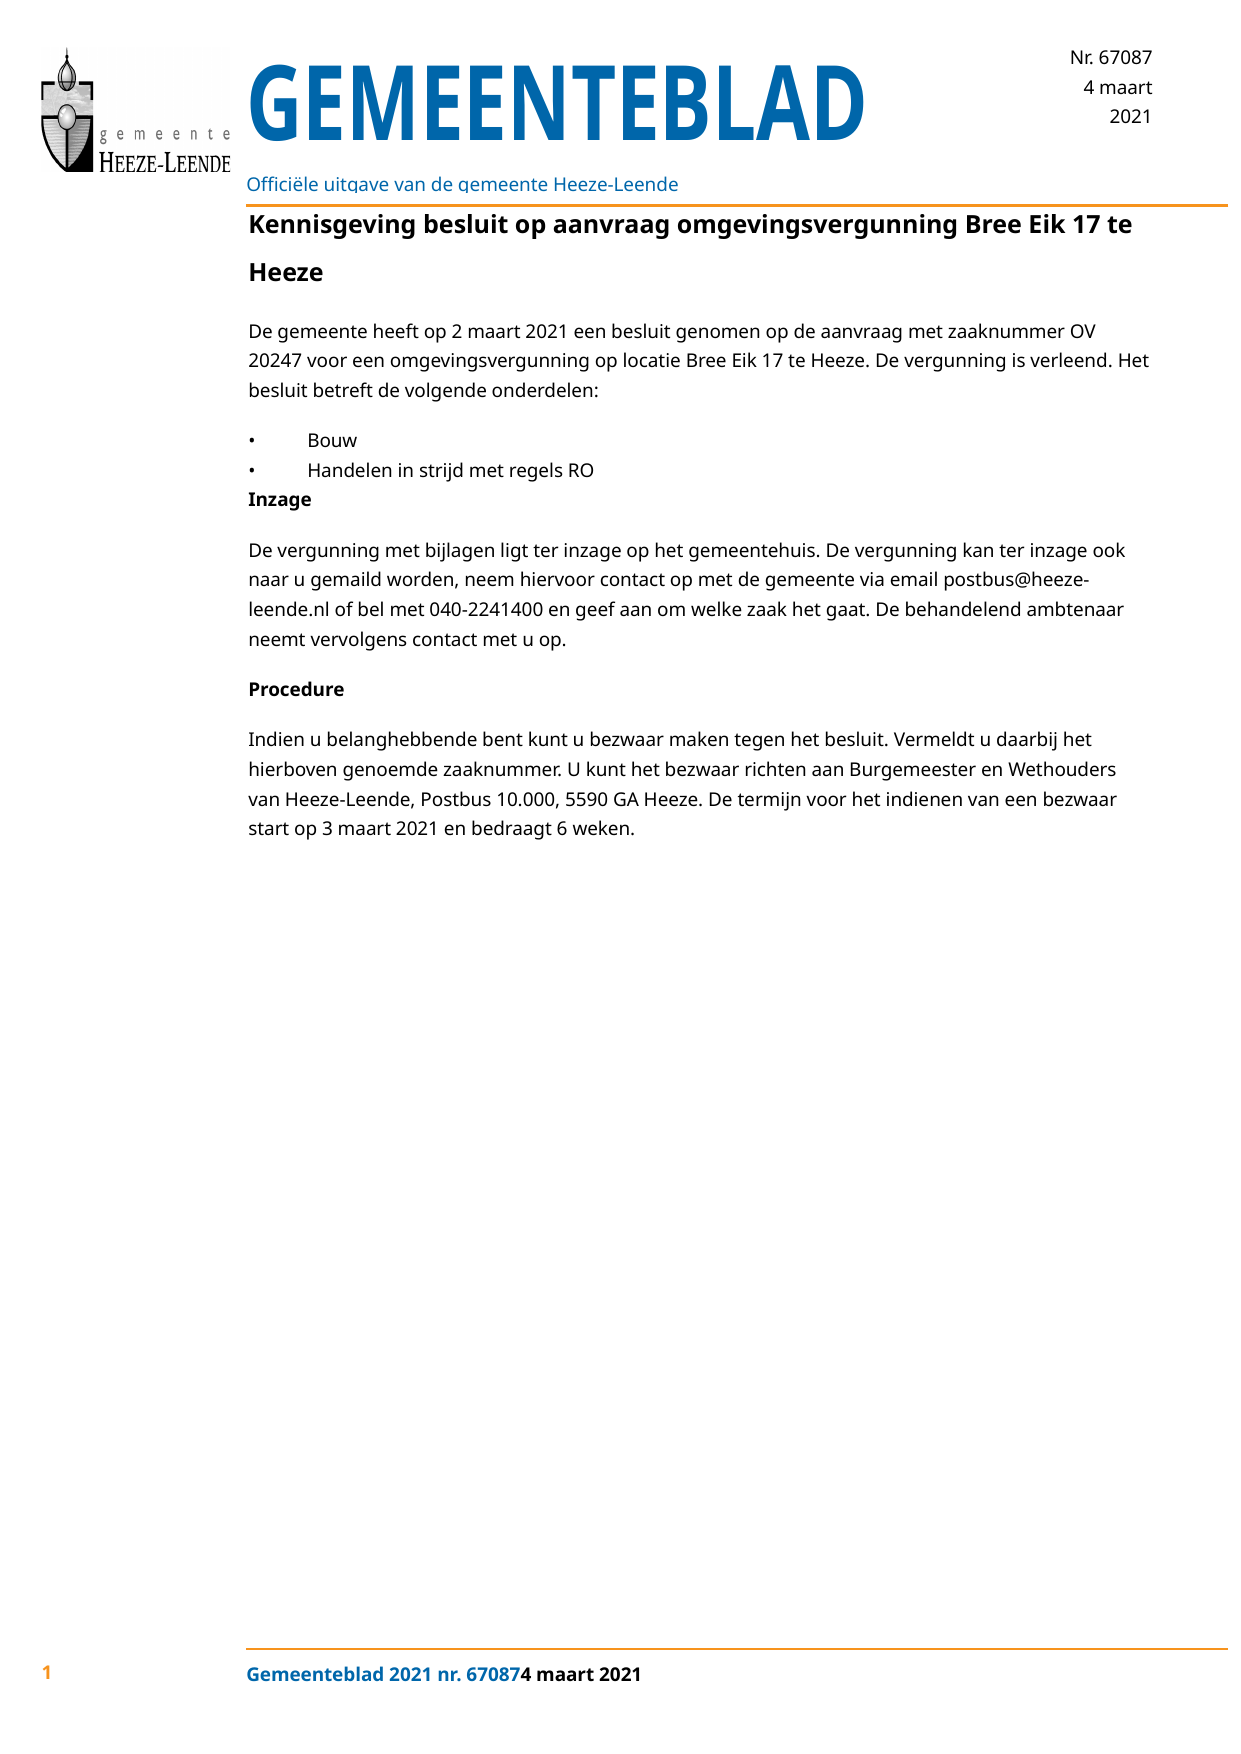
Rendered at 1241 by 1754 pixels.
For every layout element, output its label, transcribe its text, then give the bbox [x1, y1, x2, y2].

text De gemeente heeft op 2 maart 2021 een besluit genomen op de aanvraag met zaaknummer OV 20247 voor een omgevingsvergunning op locatie Bree Eik 17 te Heeze. De vergunning is verleend. Het besluit betreft de volgende onderdelen: [248, 318, 1152, 403]
text Procedure [248, 676, 1152, 702]
list Handelen in strijd met regels RO [248, 457, 1152, 483]
list Bouw [248, 427, 1152, 453]
text Inzage [248, 487, 1152, 512]
text De vergunning met bijlagen ligt ter inzage op het gemeentehuis. De vergunning kan ter inzage ook naar u gemaild worden, neem hiervoor contact op met de gemeente via email postbus@heeze-leende.nl of bel met 040-2241400 en geef aan om welke zaak het gaat. De behandelend ambtenaar neemt vervolgens contact met u op. [248, 537, 1152, 652]
picture [41, 47, 231, 172]
text Kennisgeving besluit op aanvraag omgevingsvergunning Bree Eik 17 te Heeze [248, 207, 1152, 288]
text Indien u belanghebbende bent kunt u bezwaar maken tegen het besluit. Vermeldt u daarbij het hierboven genoemde zaaknummer. U kunt het bezwaar richten aan Burgemeester en Wethouders van Heeze-Leende, Postbus 10.000, 5590 GA Heeze. De termijn voor het indienen van een bezwaar start op 3 maart 2021 en bedraagt 6 weken. [248, 727, 1152, 841]
